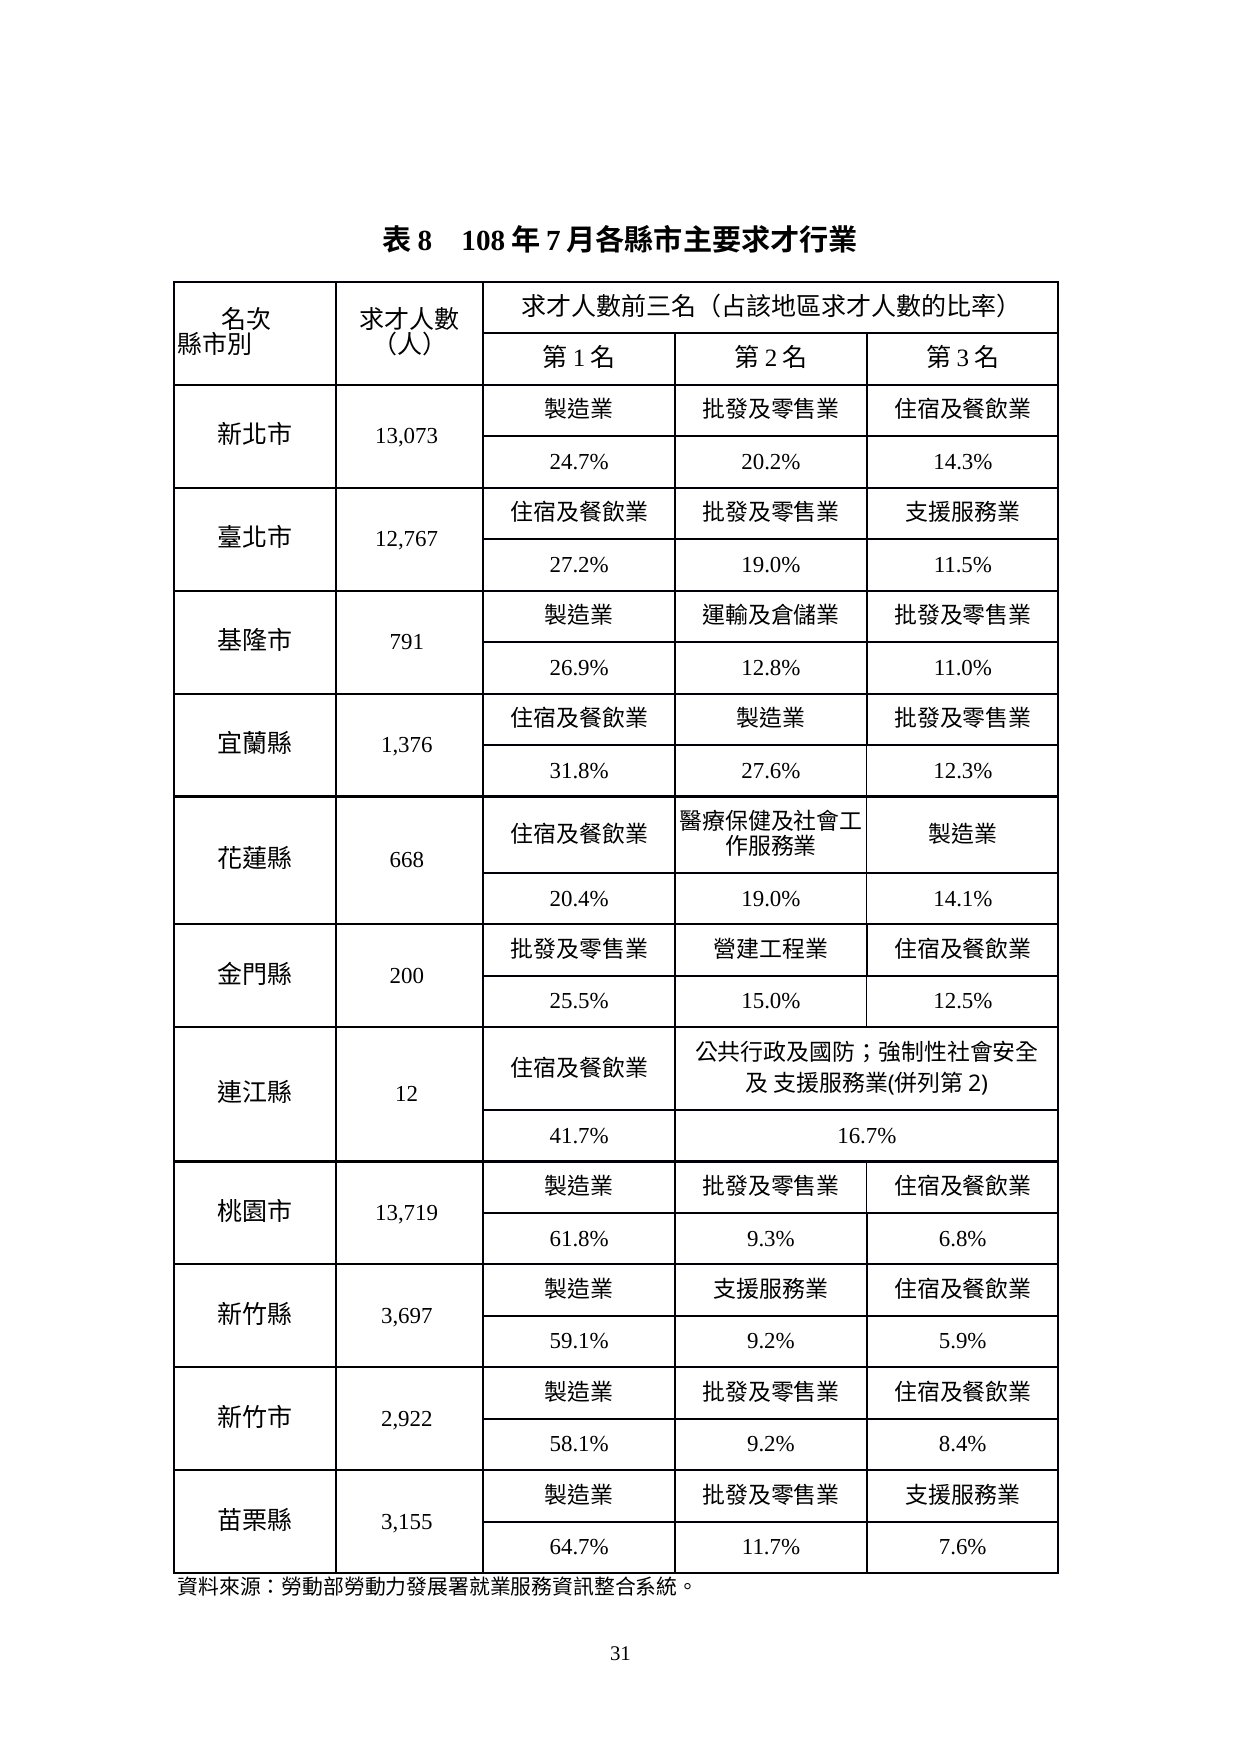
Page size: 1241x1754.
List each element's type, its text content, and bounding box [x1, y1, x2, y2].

table_cell 運輸及倉儲業 [676, 592, 866, 641]
table_cell 住宿及餐飲業 [868, 1265, 1057, 1315]
table_cell 14.1% [867, 874, 1057, 923]
table_cell 住宿及餐飲業 [484, 489, 674, 538]
table_cell 花蓮縣 [175, 798, 335, 923]
table_cell 基隆市 [175, 592, 335, 692]
table_cell 12.5% [867, 977, 1057, 1026]
table_cell 2,922 [337, 1368, 482, 1469]
table_cell 新竹市 [175, 1368, 335, 1469]
table_cell 批發及零售業 [676, 1368, 866, 1418]
table_cell 金門縣 [175, 925, 335, 1026]
table_cell 支援服務業 [868, 489, 1057, 538]
table_cell 16.7% [676, 1111, 1057, 1160]
table_cell 製造業 [484, 1265, 674, 1315]
table_cell 製造業 [867, 798, 1057, 872]
table_cell 批發及零售業 [868, 695, 1057, 744]
table_cell 製造業 [484, 386, 674, 435]
table_cell 20.4% [484, 874, 674, 923]
table_cell 批發及零售業 [676, 1471, 866, 1521]
table_cell 批發及零售業 [676, 386, 866, 435]
table_cell 批發及零售業 [868, 592, 1057, 641]
table_cell 製造業 [484, 1368, 674, 1418]
table_cell 新竹縣 [175, 1265, 335, 1366]
table_cell 第2名 [676, 334, 866, 384]
table_cell 31.8% [484, 746, 674, 795]
table_cell 9.2% [676, 1420, 866, 1469]
table_cell 醫療保健及社會工作服務業 [676, 798, 866, 872]
table_cell 12.3% [867, 746, 1057, 795]
table_cell 第1名 [484, 334, 674, 384]
table_cell 58.1% [484, 1420, 674, 1469]
table_cell 新北市 [175, 386, 335, 487]
table_cell 3,155 [337, 1471, 482, 1572]
table_cell 宜蘭縣 [175, 695, 335, 795]
table_cell 支援服務業 [676, 1265, 866, 1315]
table_cell 支援服務業 [868, 1471, 1057, 1521]
table_cell 住宿及餐飲業 [867, 1163, 1057, 1212]
table_cell 11.0% [868, 643, 1057, 692]
table_cell 營建工程業 [676, 925, 866, 975]
table_cell 3,697 [337, 1265, 482, 1366]
table_cell 臺北市 [175, 489, 335, 589]
table_cell 64.7% [484, 1523, 674, 1572]
text 表8 108年7月各縣市主要求才行業 [177, 207, 1063, 261]
table_cell 11.5% [868, 540, 1057, 589]
table_cell 5.9% [868, 1317, 1057, 1366]
table_cell 住宿及餐飲業 [484, 695, 674, 744]
table_header 求才人數（人） [337, 283, 482, 384]
table_cell 26.9% [484, 643, 674, 692]
table_cell 12.8% [676, 643, 866, 692]
table_cell 59.1% [484, 1317, 674, 1366]
table_cell 27.2% [484, 540, 674, 589]
table_cell 住宿及餐飲業 [868, 1368, 1057, 1418]
table_cell 13,073 [337, 386, 482, 487]
table_cell 第3名 [868, 334, 1057, 384]
table_cell 1,376 [337, 695, 482, 795]
table_cell 住宿及餐飲業 [484, 1028, 674, 1109]
table_cell 41.7% [484, 1111, 674, 1160]
table_cell 批發及零售業 [484, 925, 674, 975]
table_cell 11.7% [676, 1523, 866, 1572]
table_cell 19.0% [676, 874, 866, 923]
table_cell 住宿及餐飲業 [484, 798, 674, 872]
table_cell 製造業 [484, 1471, 674, 1521]
table_cell 9.2% [676, 1317, 866, 1366]
table_cell 61.8% [484, 1214, 674, 1263]
table_cell 6.8% [868, 1214, 1057, 1263]
table_cell 連江縣 [175, 1028, 335, 1160]
table_cell 製造業 [484, 592, 674, 641]
table_header 名次 縣市別 [175, 283, 335, 384]
table_cell 製造業 [676, 695, 866, 744]
table_cell 9.3% [676, 1214, 866, 1263]
table_cell 製造業 [484, 1163, 674, 1212]
table_cell 13,719 [337, 1163, 482, 1263]
table_cell 苗栗縣 [175, 1471, 335, 1572]
table_cell 12,767 [337, 489, 482, 589]
table_cell 27.6% [676, 746, 866, 795]
table_header 求才人數前三名（占該地區求才人數的比率） [484, 283, 1057, 332]
text 資料來源：勞動部勞動力發展署就業服務資訊整合系統。 [177, 1574, 1063, 1599]
table_cell 15.0% [676, 977, 866, 1026]
table_cell 19.0% [676, 540, 866, 589]
table_cell 14.3% [868, 437, 1057, 487]
table_cell 791 [337, 592, 482, 692]
table_cell 20.2% [676, 437, 866, 487]
table_cell 12 [337, 1028, 482, 1160]
table_cell 住宿及餐飲業 [868, 386, 1057, 435]
table_cell 桃園市 [175, 1163, 335, 1263]
table_cell 7.6% [868, 1523, 1057, 1572]
table_cell 批發及零售業 [676, 1163, 866, 1212]
table_cell 住宿及餐飲業 [868, 925, 1057, 975]
table_cell 批發及零售業 [676, 489, 866, 538]
table_cell 668 [337, 798, 482, 923]
table_cell 25.5% [484, 977, 674, 1026]
table_cell 公共行政及國防；強制性社會安全 及 支援服務業(併列第2) [676, 1028, 1057, 1109]
table_cell 200 [337, 925, 482, 1026]
table_cell 8.4% [868, 1420, 1057, 1469]
table_cell 24.7% [484, 437, 674, 487]
